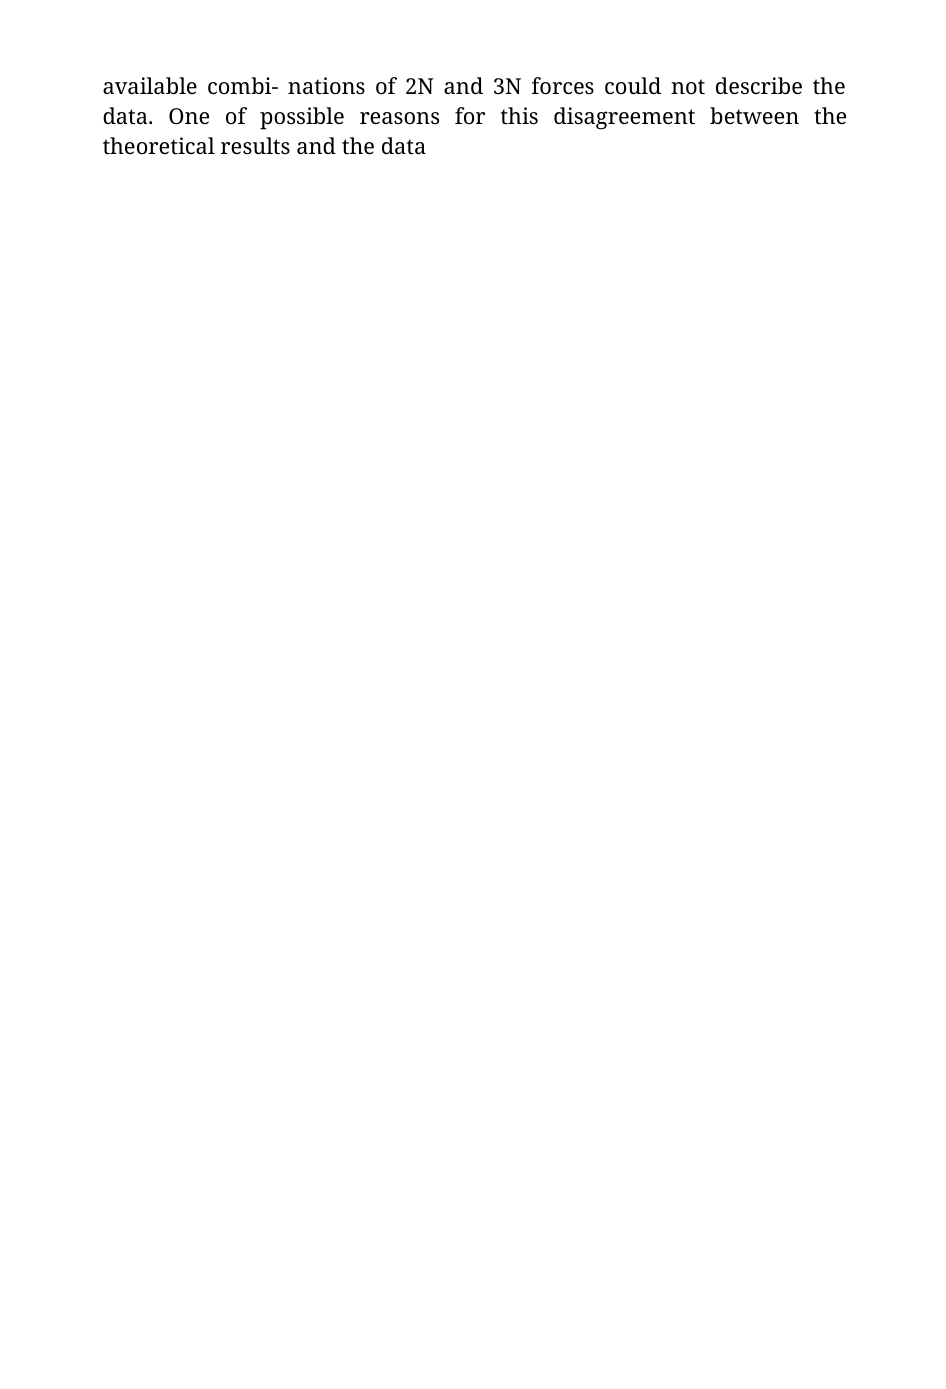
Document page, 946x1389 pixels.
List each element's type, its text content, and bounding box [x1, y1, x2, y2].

text available combi- nations of 2N and 3N forces could not describe the data. One of possible reasons for this disagreement between the theoretical results and the data [102, 71, 848, 161]
